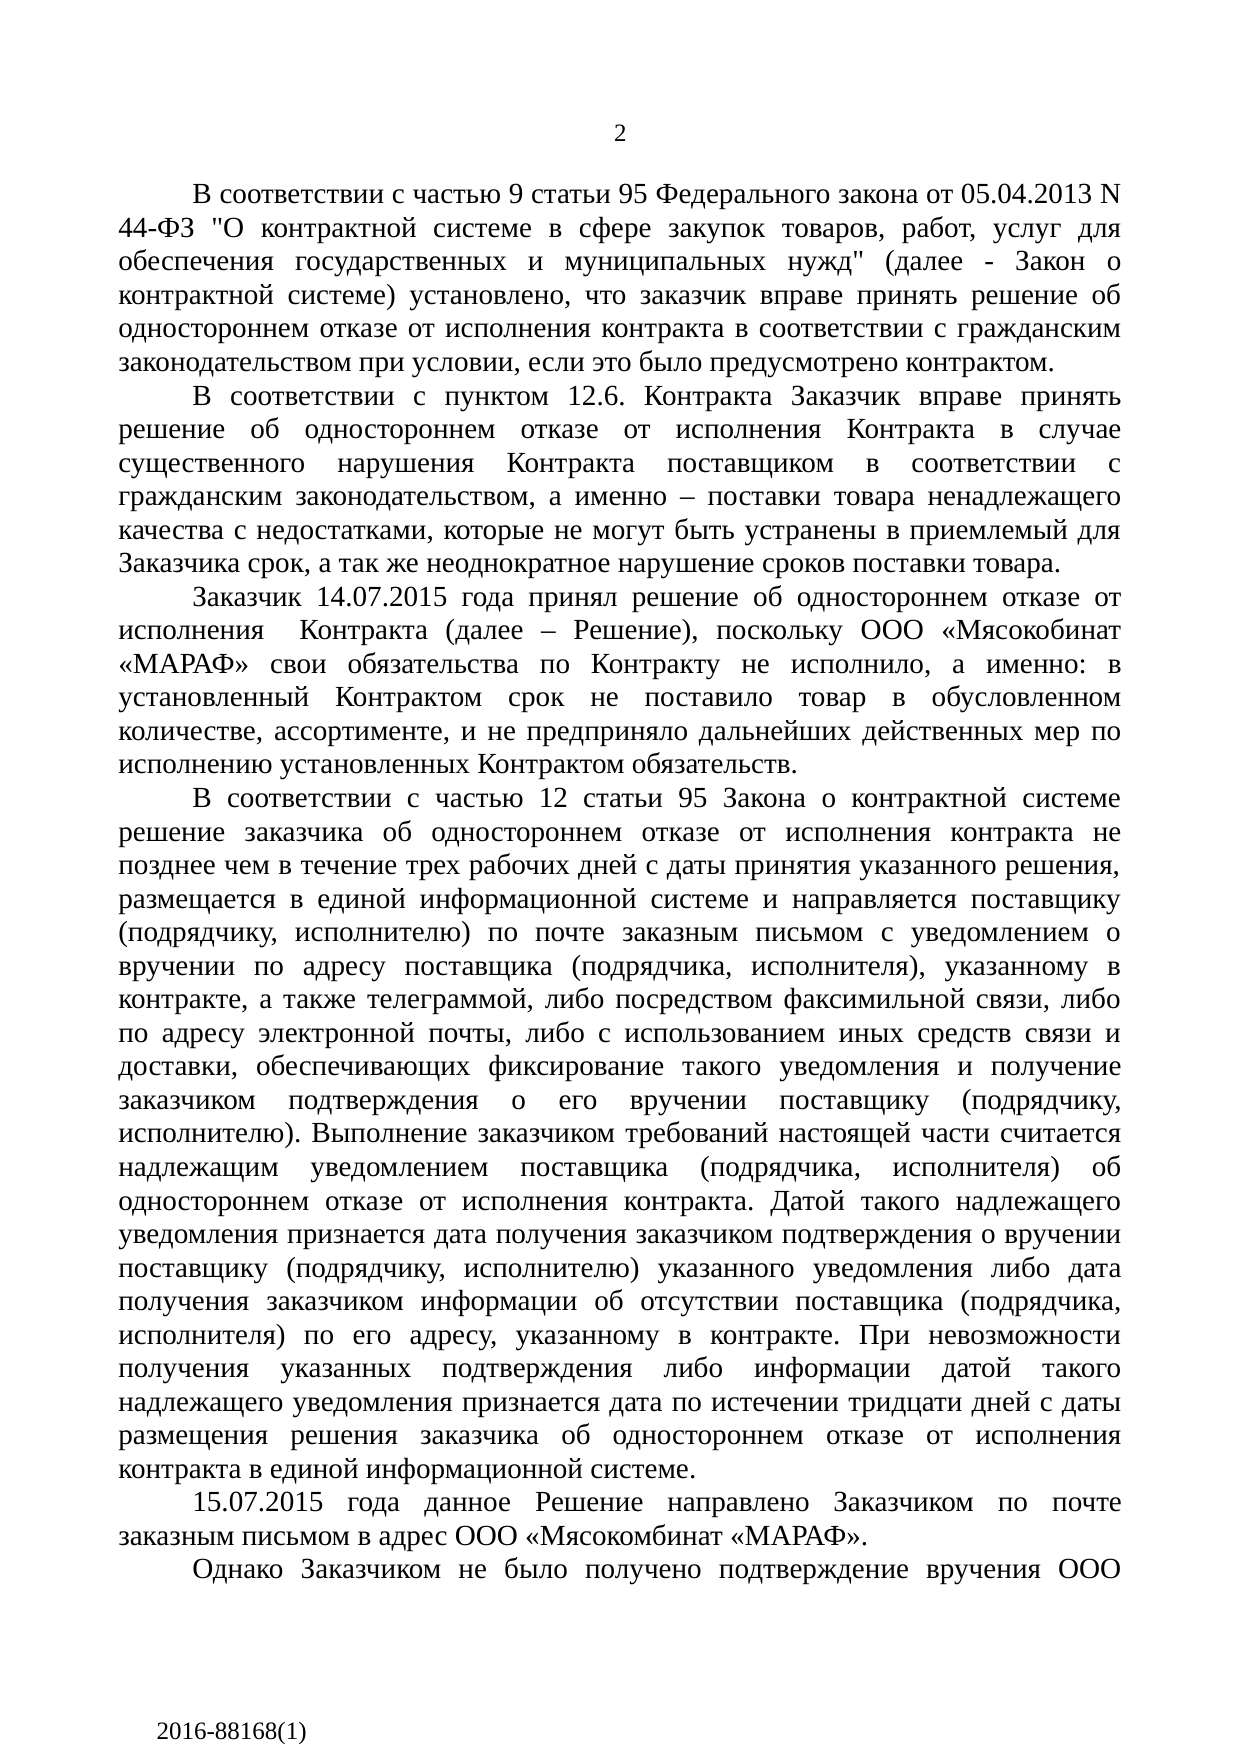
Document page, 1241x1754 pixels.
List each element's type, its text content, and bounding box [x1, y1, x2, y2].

text В соответствии с частью 9 статьи 95 Федерального закона от 05.04.2013 N 44-ФЗ "О контрактной системе в сфере закупок товаров, работ, услуг для обеспечения государственных и муниципальных нужд" (далее - Закон о контрактной системе) установлено, что заказчик вправе принять решение об одностороннем отказе от исполнения контракта в соответствии с гражданским законодательством при условии, если это было предусмотрено контрактом. [118, 176, 1122, 378]
text Заказчик 14.07.2015 года принял решение об одностороннем отказе от исполнения Контракта (далее – Решение), поскольку ООО «Мясокобинат «МАРАФ» свои обязательства по Контракту не исполнило, а именно: в установленный Контрактом срок не поставило товар в обусловленном количестве, ассортименте, и не предприняло дальнейших действенных мер по исполнению установленных Контрактом обязательств. [118, 579, 1122, 780]
text 15.07.2015 года данное Решение направлено Заказчиком по почте заказным письмом в адрес ООО «Мясокомбинат «МАРАФ». [118, 1484, 1122, 1552]
text Однако Заказчиком не было получено подтверждение вручения ООО [118, 1552, 1122, 1585]
text В соответствии с пунктом 12.6. Контракта Заказчик вправе принять решение об одностороннем отказе от исполнения Контракта в случае существенного нарушения Контракта поставщиком в соответствии с гражданским законодательством, а именно – поставки товара ненадлежащего качества с недостатками, которые не могут быть устранены в приемлемый для Заказчика срок, а так же неоднократное нарушение сроков поставки товара. [118, 378, 1122, 579]
text В соответствии с частью 12 статьи 95 Закона о контрактной системе решение заказчика об одностороннем отказе от исполнения контракта не позднее чем в течение трех рабочих дней с даты принятия указанного решения, размещается в единой информационной системе и направляется поставщику (подрядчику, исполнителю) по почте заказным письмом с уведомлением о вручении по адресу поставщика (подрядчика, исполнителя), указанному в контракте, а также телеграммой, либо посредством факсимильной связи, либо по адресу электронной почты, либо с использованием иных средств связи и доставки, обеспечивающих фиксирование такого уведомления и получение заказчиком подтверждения о его вручении поставщику (подрядчику, исполнителю). Выполнение заказчиком требований настоящей части считается надлежащим уведомлением поставщика (подрядчика, исполнителя) об одностороннем отказе от исполнения контракта. Датой такого надлежащего уведомления признается дата получения заказчиком подтверждения о вручении поставщику (подрядчику, исполнителю) указанного уведомления либо дата получения заказчиком информации об отсутствии поставщика (подрядчика, исполнителя) по его адресу, указанному в контракте. При невозможности получения указанных подтверждения либо информации датой такого надлежащего уведомления признается дата по истечении тридцати дней с даты размещения решения заказчика об одностороннем отказе от исполнения контракта в единой информационной системе. [118, 780, 1122, 1484]
